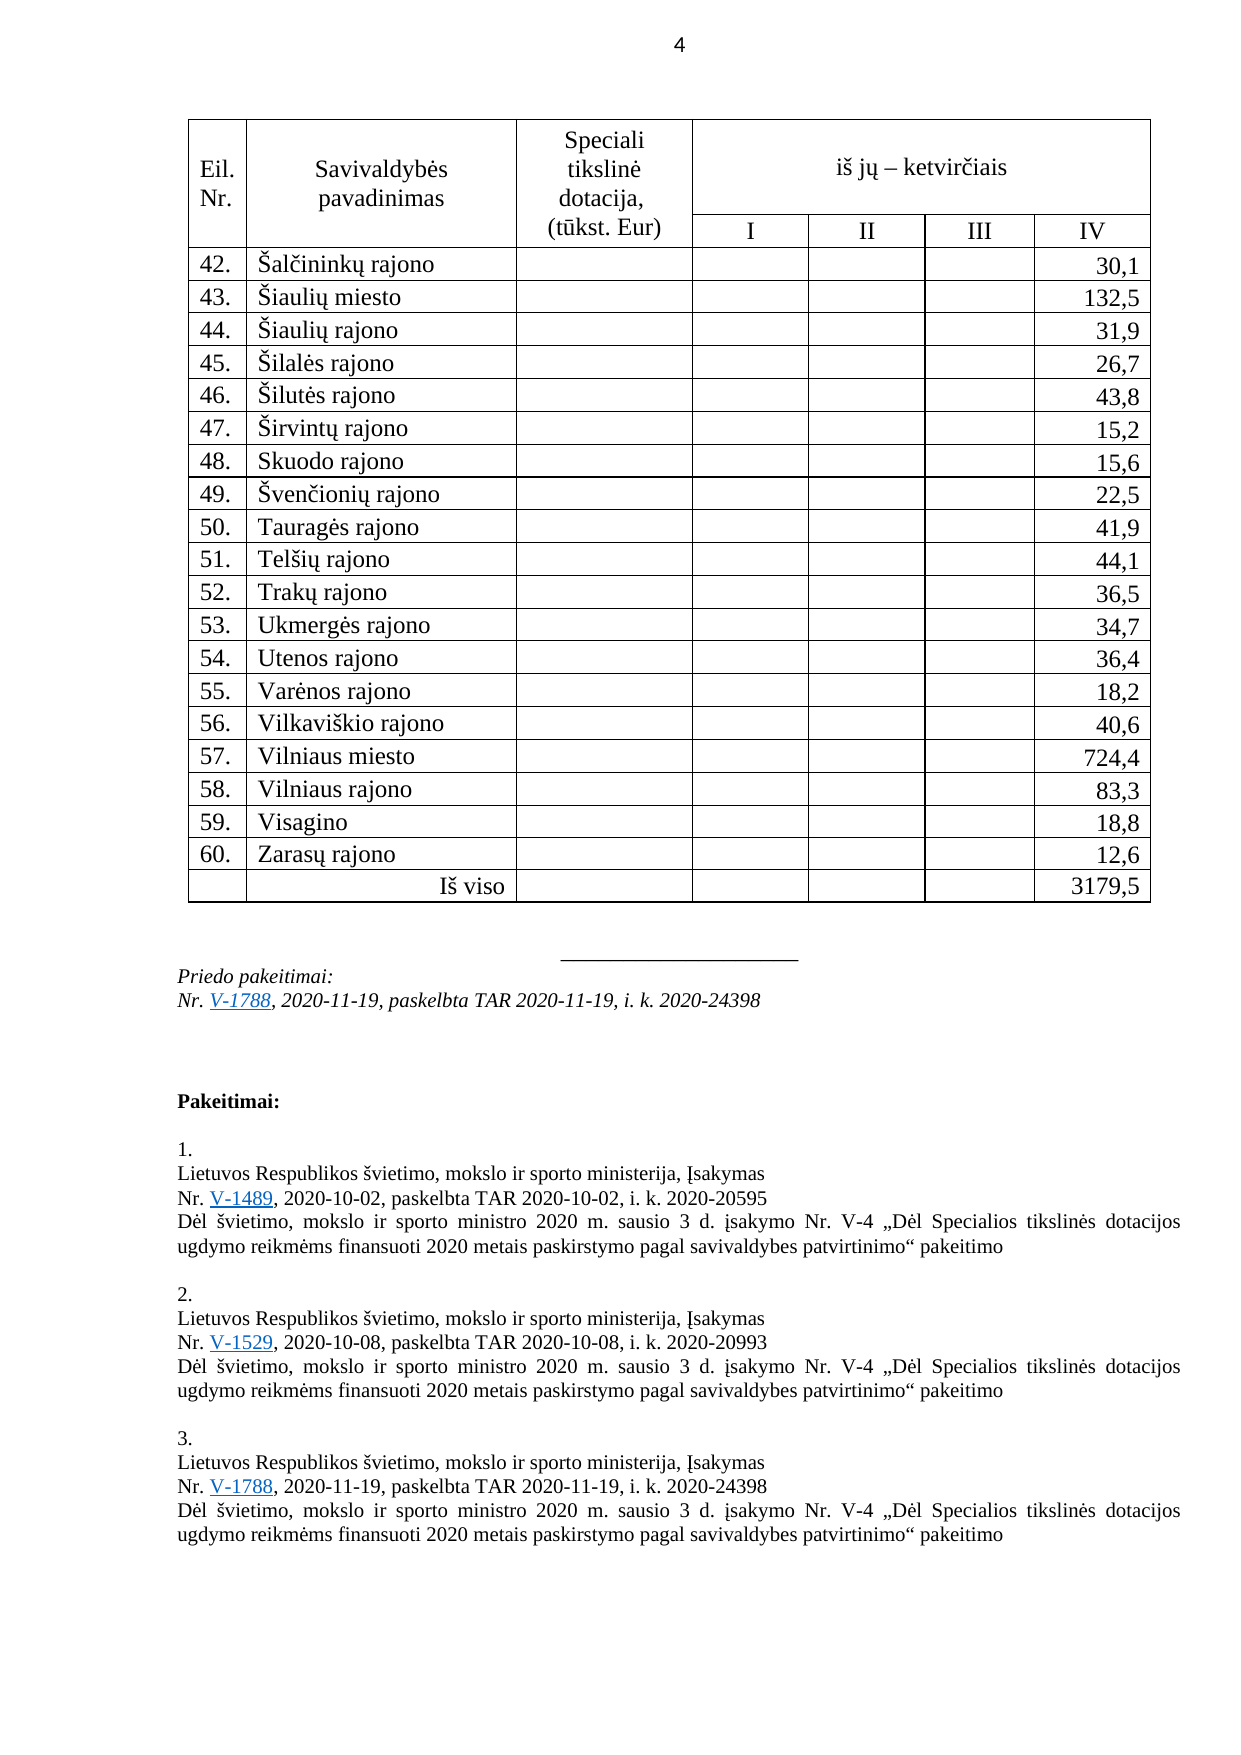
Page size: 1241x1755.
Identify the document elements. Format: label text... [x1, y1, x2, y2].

table_cell Tauragės rajono [247, 510, 516, 542]
text Lietuvos Respublikos švietimo, mokslo ir sporto ministerija, Įsakymas [177, 1450, 1182, 1474]
table_cell 54. [189, 641, 246, 673]
table_cell [693, 379, 808, 411]
table_cell Zarasų rajono [247, 838, 516, 868]
table_cell [809, 543, 924, 575]
table_cell Iš viso [247, 870, 516, 901]
table_cell [693, 281, 808, 312]
text Nr. V-1788, 2020-11-19, paskelbta TAR 2020-11-19, i. k. 2020-24398 [177, 988, 1182, 1012]
table_cell 18,2 [1035, 674, 1150, 706]
table_cell [809, 674, 924, 706]
table_cell [926, 838, 1034, 868]
table_cell [189, 870, 246, 901]
table_cell 52. [189, 576, 246, 608]
table_cell [693, 346, 808, 378]
table_cell 45. [189, 346, 246, 378]
table_cell 36,5 [1035, 576, 1150, 608]
table_cell 12,6 [1035, 838, 1150, 868]
table_cell Vilniaus rajono [247, 773, 516, 804]
table_cell [517, 641, 692, 673]
table_cell 15,6 [1035, 445, 1150, 476]
table_cell [693, 313, 808, 345]
text 3. [177, 1426, 1182, 1450]
table_cell 56. [189, 707, 246, 739]
table_cell 26,7 [1035, 346, 1150, 378]
table_cell [693, 707, 808, 739]
table_cell Skuodo rajono [247, 445, 516, 476]
table_cell 30,1 [1035, 248, 1150, 279]
table_cell Vilniaus miesto [247, 740, 516, 772]
table_cell [693, 445, 808, 476]
table_cell [926, 510, 1034, 542]
table_cell [926, 543, 1034, 575]
table_cell Šiaulių rajono [247, 313, 516, 345]
text Dėl švietimo, mokslo ir sporto ministro 2020 m. sausio 3 d. įsakymo Nr. V-4 „Dėl Specialios tikslinės dotacijos ugdymo reikmėms finansuoti 2020 metais paskirstymo pagal savivaldybes patvirtinimo“ pakeitimo [177, 1498, 1182, 1546]
table_cell Šilalės rajono [247, 346, 516, 378]
table_cell [693, 478, 808, 509]
table_cell [693, 870, 808, 901]
table_cell [926, 740, 1034, 772]
table_cell [809, 445, 924, 476]
table_cell [517, 707, 692, 739]
table_cell [517, 510, 692, 542]
table_cell 34,7 [1035, 609, 1150, 640]
table_cell [926, 641, 1034, 673]
table_cell 59. [189, 806, 246, 837]
table_cell [809, 609, 924, 640]
table_cell [926, 445, 1034, 476]
table_cell 43. [189, 281, 246, 312]
table_cell 83,3 [1035, 773, 1150, 804]
table_cell 724,4 [1035, 740, 1150, 772]
table_cell [693, 412, 808, 443]
table_cell IV [1035, 215, 1150, 247]
table_cell [926, 478, 1034, 509]
table_cell [926, 346, 1034, 378]
table_cell 31,9 [1035, 313, 1150, 345]
table_cell [517, 773, 692, 804]
table_cell [809, 412, 924, 443]
table_cell Širvintų rajono [247, 412, 516, 443]
table_cell Telšių rajono [247, 543, 516, 575]
table_cell [517, 674, 692, 706]
text Priedo pakeitimai: [177, 964, 1182, 988]
text 1. [177, 1137, 1182, 1161]
table_cell [926, 870, 1034, 901]
table_cell [517, 248, 692, 279]
table_cell 22,5 [1035, 478, 1150, 509]
table_cell [517, 379, 692, 411]
table_cell [517, 412, 692, 443]
table_cell 51. [189, 543, 246, 575]
text Pakeitimai: [177, 1089, 1182, 1113]
table_cell III [926, 215, 1034, 247]
text Nr. V-1489, 2020-10-02, paskelbta TAR 2020-10-02, i. k. 2020-20595 [177, 1185, 1182, 1209]
table_cell [693, 773, 808, 804]
table_cell Šilutės rajono [247, 379, 516, 411]
table_cell [926, 707, 1034, 739]
table_cell [693, 609, 808, 640]
table_cell 42. [189, 248, 246, 279]
table_cell [809, 313, 924, 345]
table_cell [809, 870, 924, 901]
text Lietuvos Respublikos švietimo, mokslo ir sporto ministerija, Įsakymas [177, 1161, 1182, 1185]
table_cell Utenos rajono [247, 641, 516, 673]
table_cell [517, 609, 692, 640]
table_cell 44. [189, 313, 246, 345]
table_cell [693, 576, 808, 608]
table_cell 50. [189, 510, 246, 542]
table_cell [809, 838, 924, 868]
table_cell 58. [189, 773, 246, 804]
table_cell 3179,5 [1035, 870, 1150, 901]
table_cell 48. [189, 445, 246, 476]
table_cell [517, 478, 692, 509]
table_cell [926, 281, 1034, 312]
table_cell 49. [189, 478, 246, 509]
table_cell 57. [189, 740, 246, 772]
table_cell 132,5 [1035, 281, 1150, 312]
table_cell Varėnos rajono [247, 674, 516, 706]
table_cell Šiaulių miesto [247, 281, 516, 312]
table_cell [809, 379, 924, 411]
table_cell [517, 576, 692, 608]
table_cell [517, 445, 692, 476]
table_cell [809, 707, 924, 739]
table_cell 41,9 [1035, 510, 1150, 542]
table_header Savivaldybės pavadinimas [247, 120, 516, 247]
table_header Speciali tikslinė dotacija, (tūkst. Eur) [517, 120, 692, 247]
table_cell Vilkaviškio rajono [247, 707, 516, 739]
text Dėl švietimo, mokslo ir sporto ministro 2020 m. sausio 3 d. įsakymo Nr. V-4 „Dėl Specialios tikslinės dotacijos ugdymo reikmėms finansuoti 2020 metais paskirstymo pagal savivaldybes patvirtinimo“ pakeitimo [177, 1354, 1182, 1402]
table_cell 60. [189, 838, 246, 868]
table_header Eil. Nr. [189, 120, 246, 247]
table_cell [809, 346, 924, 378]
table_cell [517, 346, 692, 378]
table_cell [809, 576, 924, 608]
table_cell [809, 641, 924, 673]
table_cell [809, 478, 924, 509]
table_cell [517, 313, 692, 345]
table_cell I [693, 215, 808, 247]
table_cell [926, 576, 1034, 608]
table_cell [926, 806, 1034, 837]
table_cell 53. [189, 609, 246, 640]
table_cell [809, 806, 924, 837]
table_cell [517, 281, 692, 312]
table_cell 44,1 [1035, 543, 1150, 575]
table_cell [693, 248, 808, 279]
table_cell [517, 838, 692, 868]
table_cell Švenčionių rajono [247, 478, 516, 509]
text ___________________ [177, 935, 1182, 964]
table_cell [693, 510, 808, 542]
table_cell 55. [189, 674, 246, 706]
table_cell [926, 379, 1034, 411]
table_cell [926, 412, 1034, 443]
text Dėl švietimo, mokslo ir sporto ministro 2020 m. sausio 3 d. įsakymo Nr. V-4 „Dėl Specialios tikslinės dotacijos ugdymo reikmėms finansuoti 2020 metais paskirstymo pagal savivaldybes patvirtinimo“ pakeitimo [177, 1209, 1182, 1258]
text Nr. V-1529, 2020-10-08, paskelbta TAR 2020-10-08, i. k. 2020-20993 [177, 1330, 1182, 1354]
table_cell 46. [189, 379, 246, 411]
table_cell 18,8 [1035, 806, 1150, 837]
table_cell [693, 838, 808, 868]
table_cell [693, 543, 808, 575]
table_cell 15,2 [1035, 412, 1150, 443]
table_cell [926, 674, 1034, 706]
table_cell II [809, 215, 924, 247]
table_cell Šalčininkų rajono [247, 248, 516, 279]
table_header iš jų – ketvirčiais [693, 120, 1150, 214]
table_cell [809, 248, 924, 279]
table_cell [693, 674, 808, 706]
text Lietuvos Respublikos švietimo, mokslo ir sporto ministerija, Įsakymas [177, 1306, 1182, 1330]
table_cell [693, 806, 808, 837]
table_cell [809, 510, 924, 542]
table_cell Trakų rajono [247, 576, 516, 608]
table_cell [809, 773, 924, 804]
table_cell [926, 313, 1034, 345]
table_cell 40,6 [1035, 707, 1150, 739]
table_cell [926, 773, 1034, 804]
table_cell 47. [189, 412, 246, 443]
table_cell 43,8 [1035, 379, 1150, 411]
table_cell [926, 609, 1034, 640]
table_cell [809, 281, 924, 312]
text Nr. V-1788, 2020-11-19, paskelbta TAR 2020-11-19, i. k. 2020-24398 [177, 1474, 1182, 1498]
text 2. [177, 1282, 1182, 1306]
table_cell [517, 870, 692, 901]
table_cell [693, 740, 808, 772]
table_cell [517, 543, 692, 575]
table_cell [517, 806, 692, 837]
table_cell [926, 248, 1034, 279]
table_cell Ukmergės rajono [247, 609, 516, 640]
table_cell 36,4 [1035, 641, 1150, 673]
table_cell Visagino [247, 806, 516, 837]
table_cell [517, 740, 692, 772]
table_cell [693, 641, 808, 673]
table_cell [809, 740, 924, 772]
